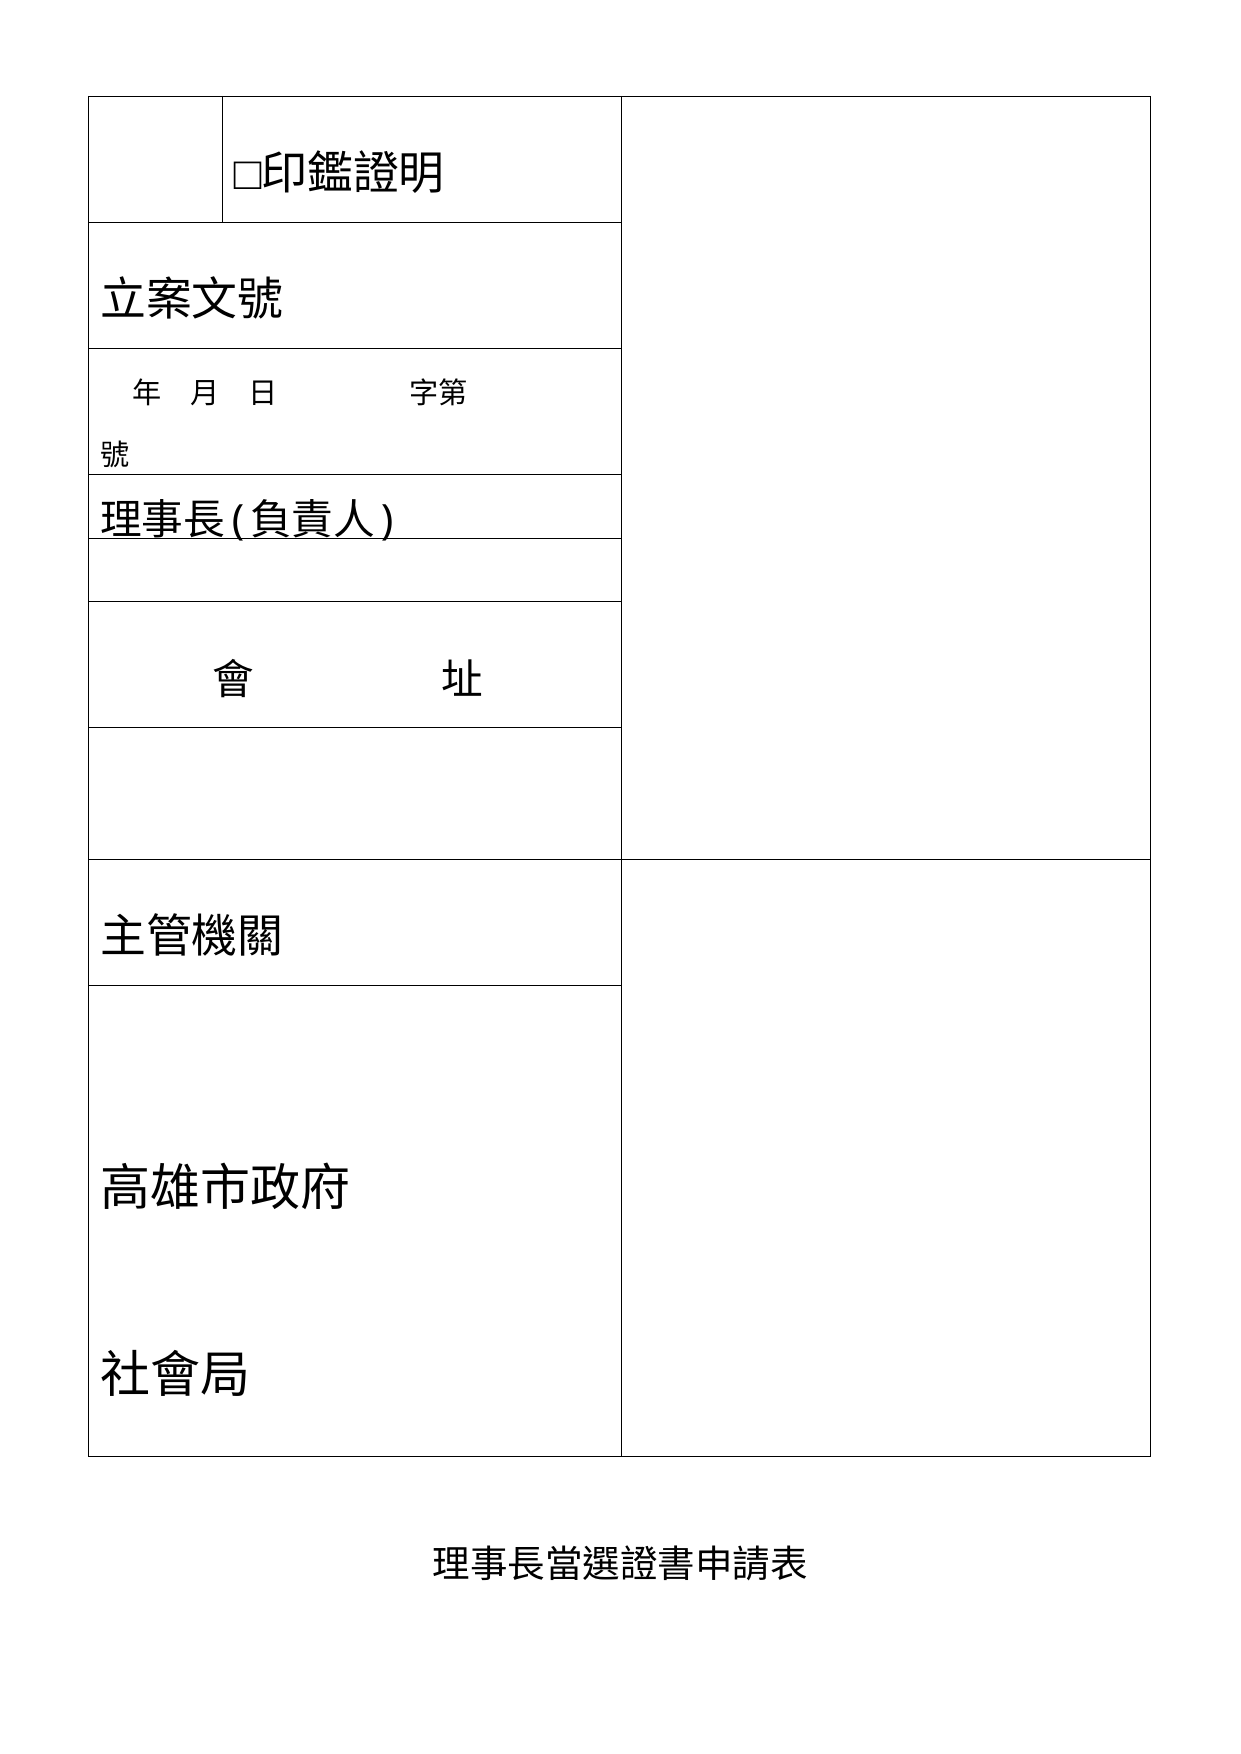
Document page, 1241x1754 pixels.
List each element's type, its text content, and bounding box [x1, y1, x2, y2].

table_cell 會 址 [89, 602, 621, 727]
text 理事長當選證書申請表 [89, 1519, 1152, 1582]
table_cell 年 月 日 字第 號 [89, 349, 621, 474]
table_cell 主管機關 [89, 860, 621, 984]
table_cell [622, 860, 1150, 1456]
table_cell 理事長(負責人) [89, 475, 621, 537]
table_cell □印鑑證明 [223, 97, 621, 222]
table_cell 高雄市政府 社會局 [89, 986, 621, 1456]
table_cell [89, 97, 222, 222]
table_cell [622, 97, 1150, 858]
table_cell [89, 539, 621, 601]
table_cell 立案文號 [89, 223, 621, 348]
table_cell [89, 728, 621, 858]
